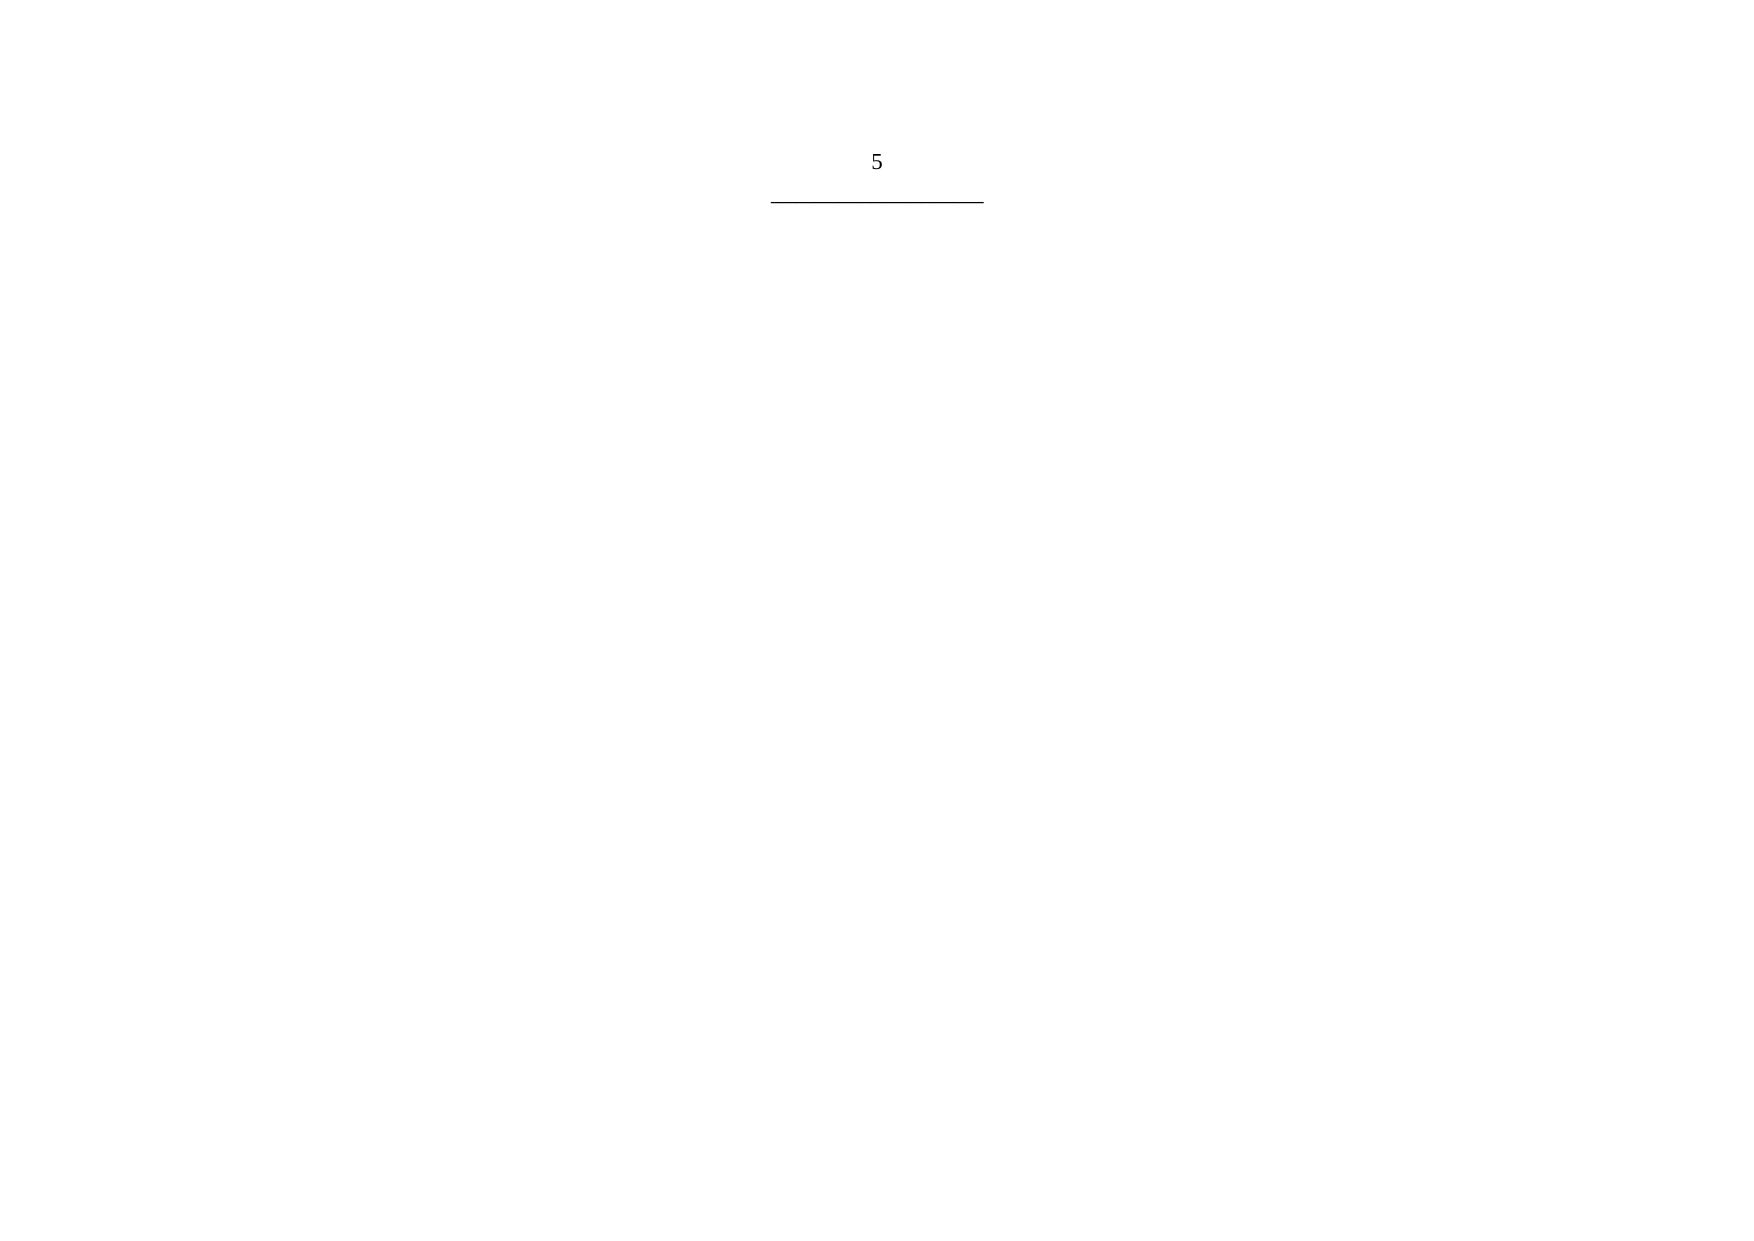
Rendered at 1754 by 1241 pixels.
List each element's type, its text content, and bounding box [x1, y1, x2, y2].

text _________________ [118, 177, 1636, 206]
